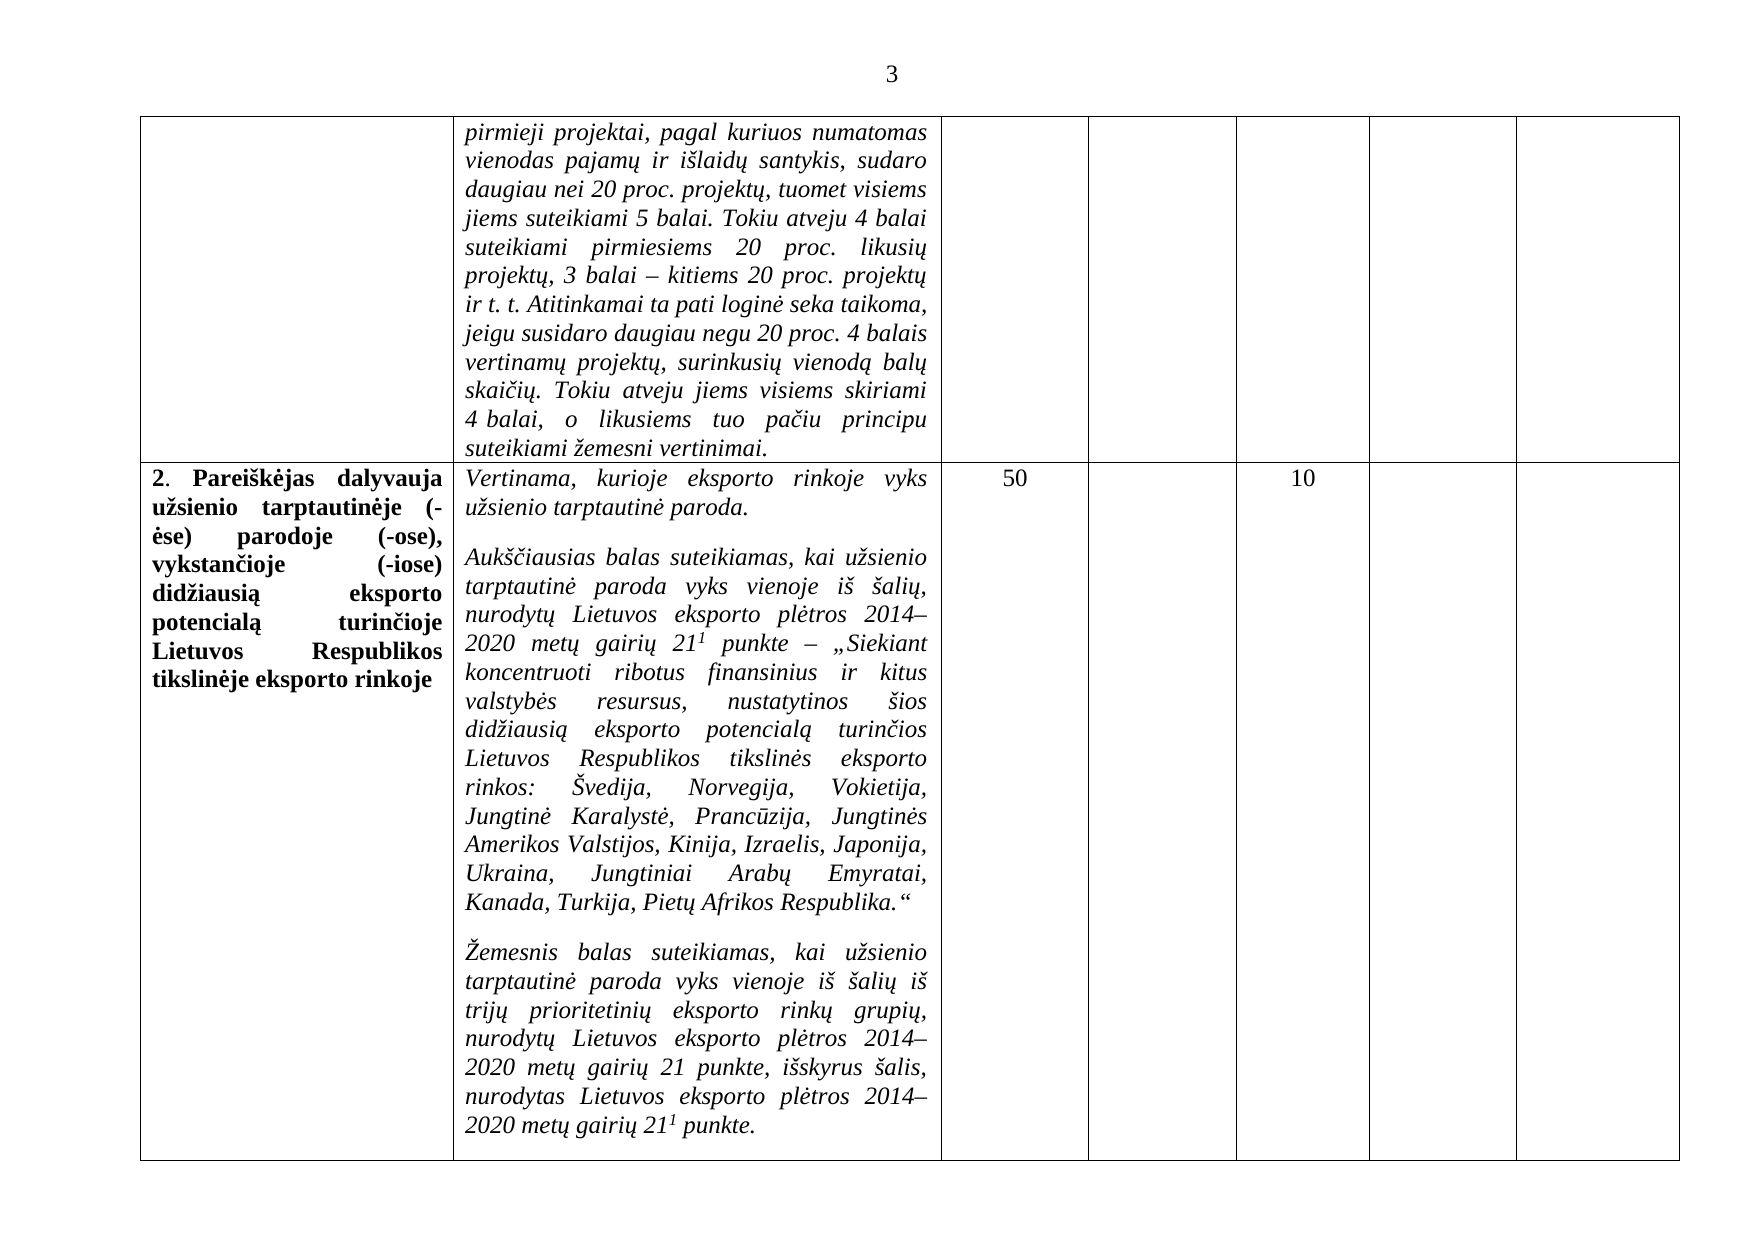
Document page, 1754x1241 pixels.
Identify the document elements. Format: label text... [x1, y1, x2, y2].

table_cell [1237, 117, 1369, 462]
table_cell [1089, 463, 1236, 1160]
table_cell 2. Pareiškėjas dalyvauja užsienio tarptautinėje (-ėse) parodoje (-ose), vykstančioje (-iose) didžiausią eksporto potencialą turinčioje Lietuvos Respublikos tikslinėje eksporto rinkoje [141, 463, 453, 1160]
table_cell Vertinama, kurioje eksporto rinkoje vyks užsienio tarptautinė paroda. Aukščiausias balas suteikiamas, kai užsienio tarptautinė paroda vyks vienoje iš šalių, nurodytų Lietuvos eksporto plėtros 2014–2020 metų gairių 211 punkte – „Siekiant koncentruoti ribotus finansinius ir kitus valstybės resursus, nustatytinos šios didžiausią eksporto potencialą turinčios Lietuvos Respublikos tikslinės eksporto rinkos: Švedija, Norvegija, Vokietija, Jungtinė Karalystė, Prancūzija, Jungtinės Amerikos Valstijos, Kinija, Izraelis, Japonija, Ukraina, Jungtiniai Arabų Emyratai, Kanada, Turkija, Pietų Afrikos Respublika.“ Žemesnis balas suteikiamas, kai užsienio tarptautinė paroda vyks vienoje iš šalių iš trijų prioritetinių eksporto rinkų grupių, nurodytų Lietuvos eksporto plėtros 2014–2020 metų gairių 21 punkte, išskyrus šalis, nurodytas Lietuvos eksporto plėtros 2014–2020 metų gairių 211 punkte. [454, 463, 941, 1160]
table_cell pirmieji projektai, pagal kuriuos numatomas vienodas pajamų ir išlaidų santykis, sudaro daugiau nei 20 proc. projektų, tuomet visiems jiems suteikiami 5 balai. Tokiu atveju 4 balai suteikiami pirmiesiems 20 proc. likusių projektų, 3 balai – kitiems 20 proc. projektų ir t. t. Atitinkamai ta pati loginė seka taikoma, jeigu susidaro daugiau negu 20 proc. 4 balais vertinamų projektų, surinkusių vienodą balų skaičių. Tokiu atveju jiems visiems skiriami 4 balai, o likusiems tuo pačiu principu suteikiami žemesni vertinimai. [454, 117, 941, 462]
table_header [1680, 116, 1686, 1161]
table_cell [1370, 117, 1516, 462]
table_cell [141, 117, 453, 462]
table_cell [1517, 463, 1679, 1160]
table_cell [1517, 117, 1679, 462]
table_cell 10 [1237, 463, 1369, 1160]
table_cell [942, 117, 1088, 462]
table_cell 50 [942, 463, 1088, 1160]
table_cell [1089, 117, 1236, 462]
table_header [129, 116, 140, 1161]
table_cell [1370, 463, 1516, 1160]
